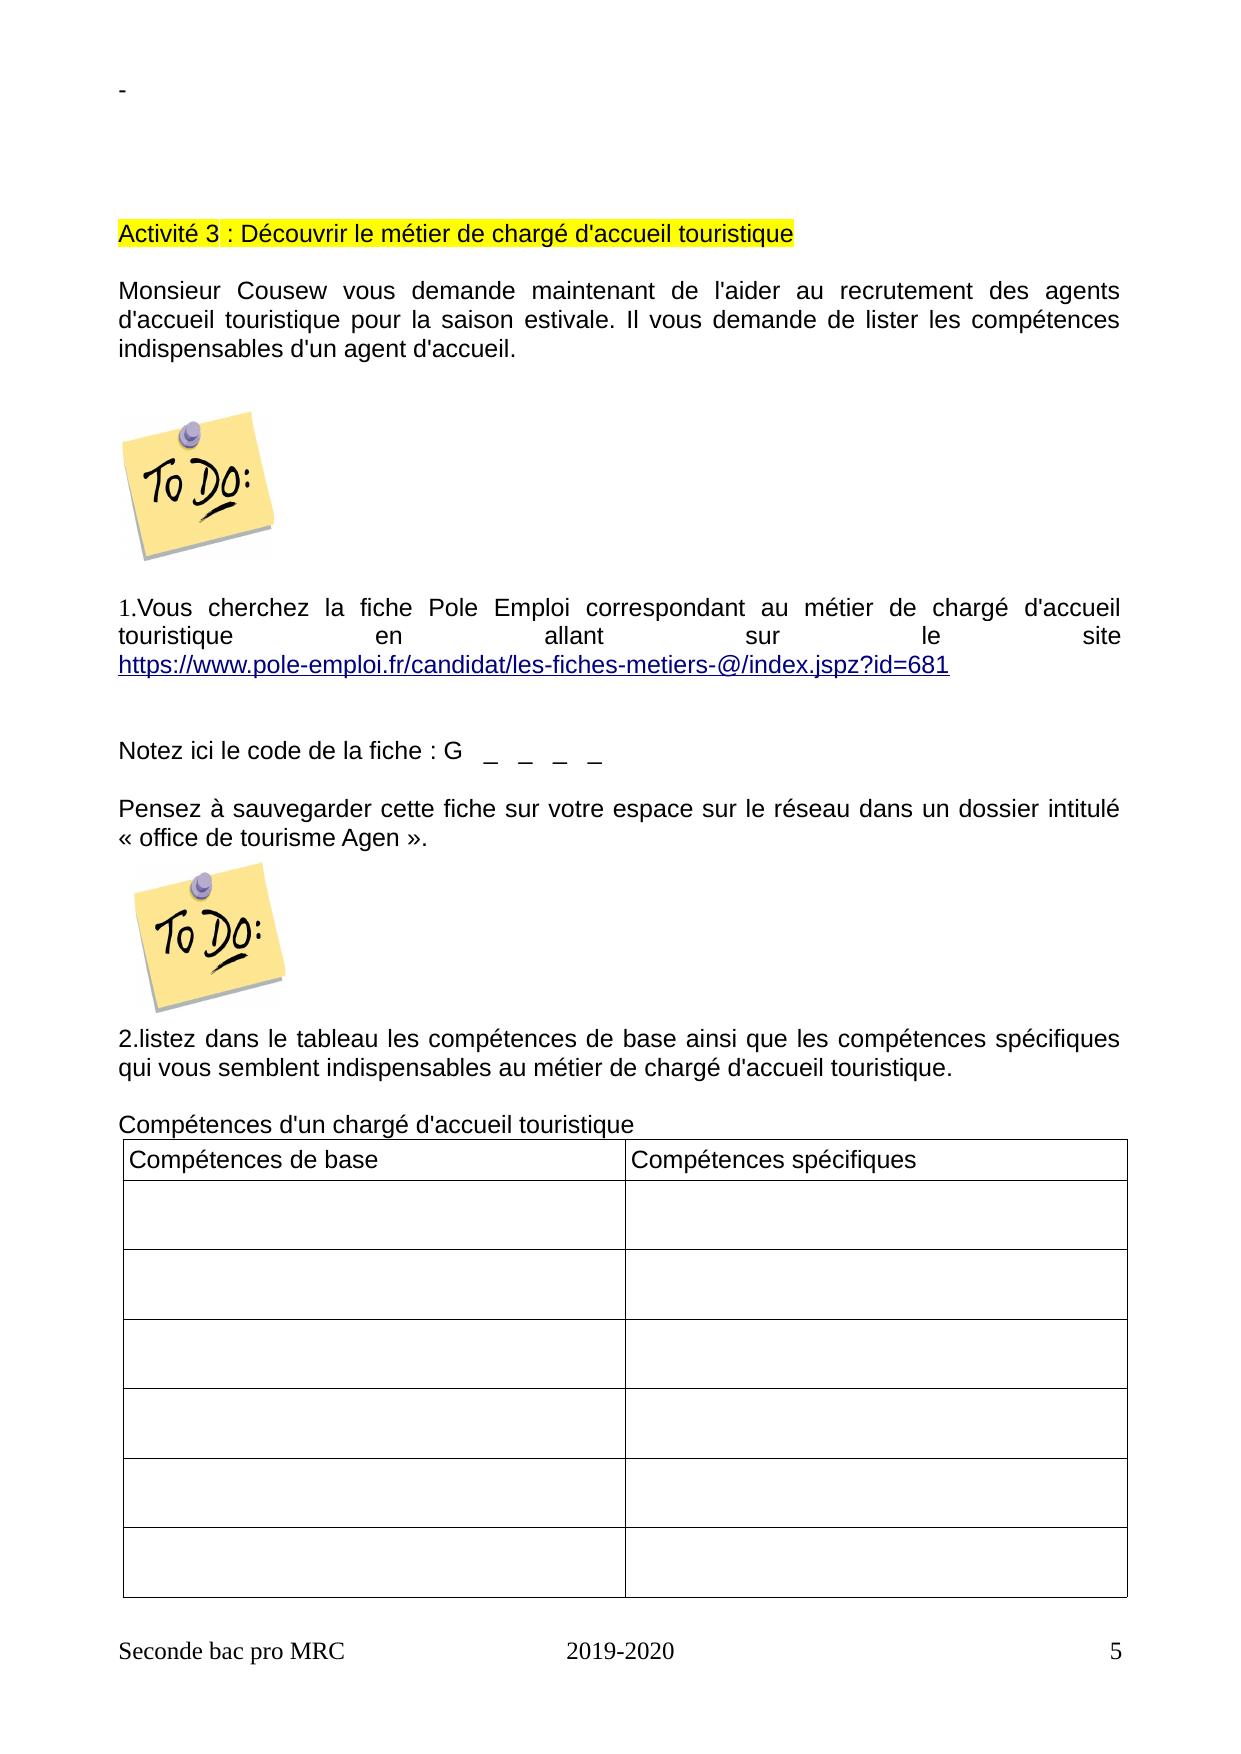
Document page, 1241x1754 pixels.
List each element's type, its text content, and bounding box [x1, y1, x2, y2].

table_cell [124, 1459, 625, 1527]
table_cell [626, 1389, 1127, 1457]
table_cell [124, 1181, 625, 1249]
list Vous cherchez la fiche Pole Emploi correspondant au métier de chargé d'accueil touristique en allant sur le site https://www.pole-emploi.fr/candidat/les-fiches-metiers-@/index.jspz?id=681 [118, 592, 1122, 679]
table_header Compétences spécifiques [626, 1140, 1127, 1179]
text Notez ici le code de la fiche : G _ _ _ _ [118, 736, 1122, 765]
table_cell [626, 1320, 1127, 1388]
table_cell [124, 1250, 625, 1318]
table_cell [124, 1320, 625, 1388]
text Pensez à sauvegarder cette fiche sur votre espace sur le réseau dans un dossier intitulé « office de tourisme Agen ». [118, 794, 1122, 851]
table_cell [626, 1528, 1127, 1596]
text Activité 3 : Découvrir le métier de chargé d'accueil touristique [118, 219, 1122, 247]
text Compétences d'un chargé d'accueil touristique [118, 1110, 1122, 1139]
table_cell [626, 1459, 1127, 1527]
table_cell [626, 1181, 1127, 1249]
list listez dans le tableau les compétences de base ainsi que les compétences spécifiques qui vous semblent indispensables au métier de chargé d'accueil touristique. [118, 1024, 1122, 1081]
text - [118, 75, 1122, 104]
table_cell [124, 1389, 625, 1457]
table_header Compétences de base [124, 1140, 625, 1179]
table_cell [626, 1250, 1127, 1318]
text Monsieur Cousew vous demande maintenant de l'aider au recrutement des agents d'accueil touristique pour la saison estivale. Il vous demande de lister les compétences indispensables d'un agent d'accueil. [118, 276, 1122, 362]
table_cell [124, 1528, 625, 1596]
